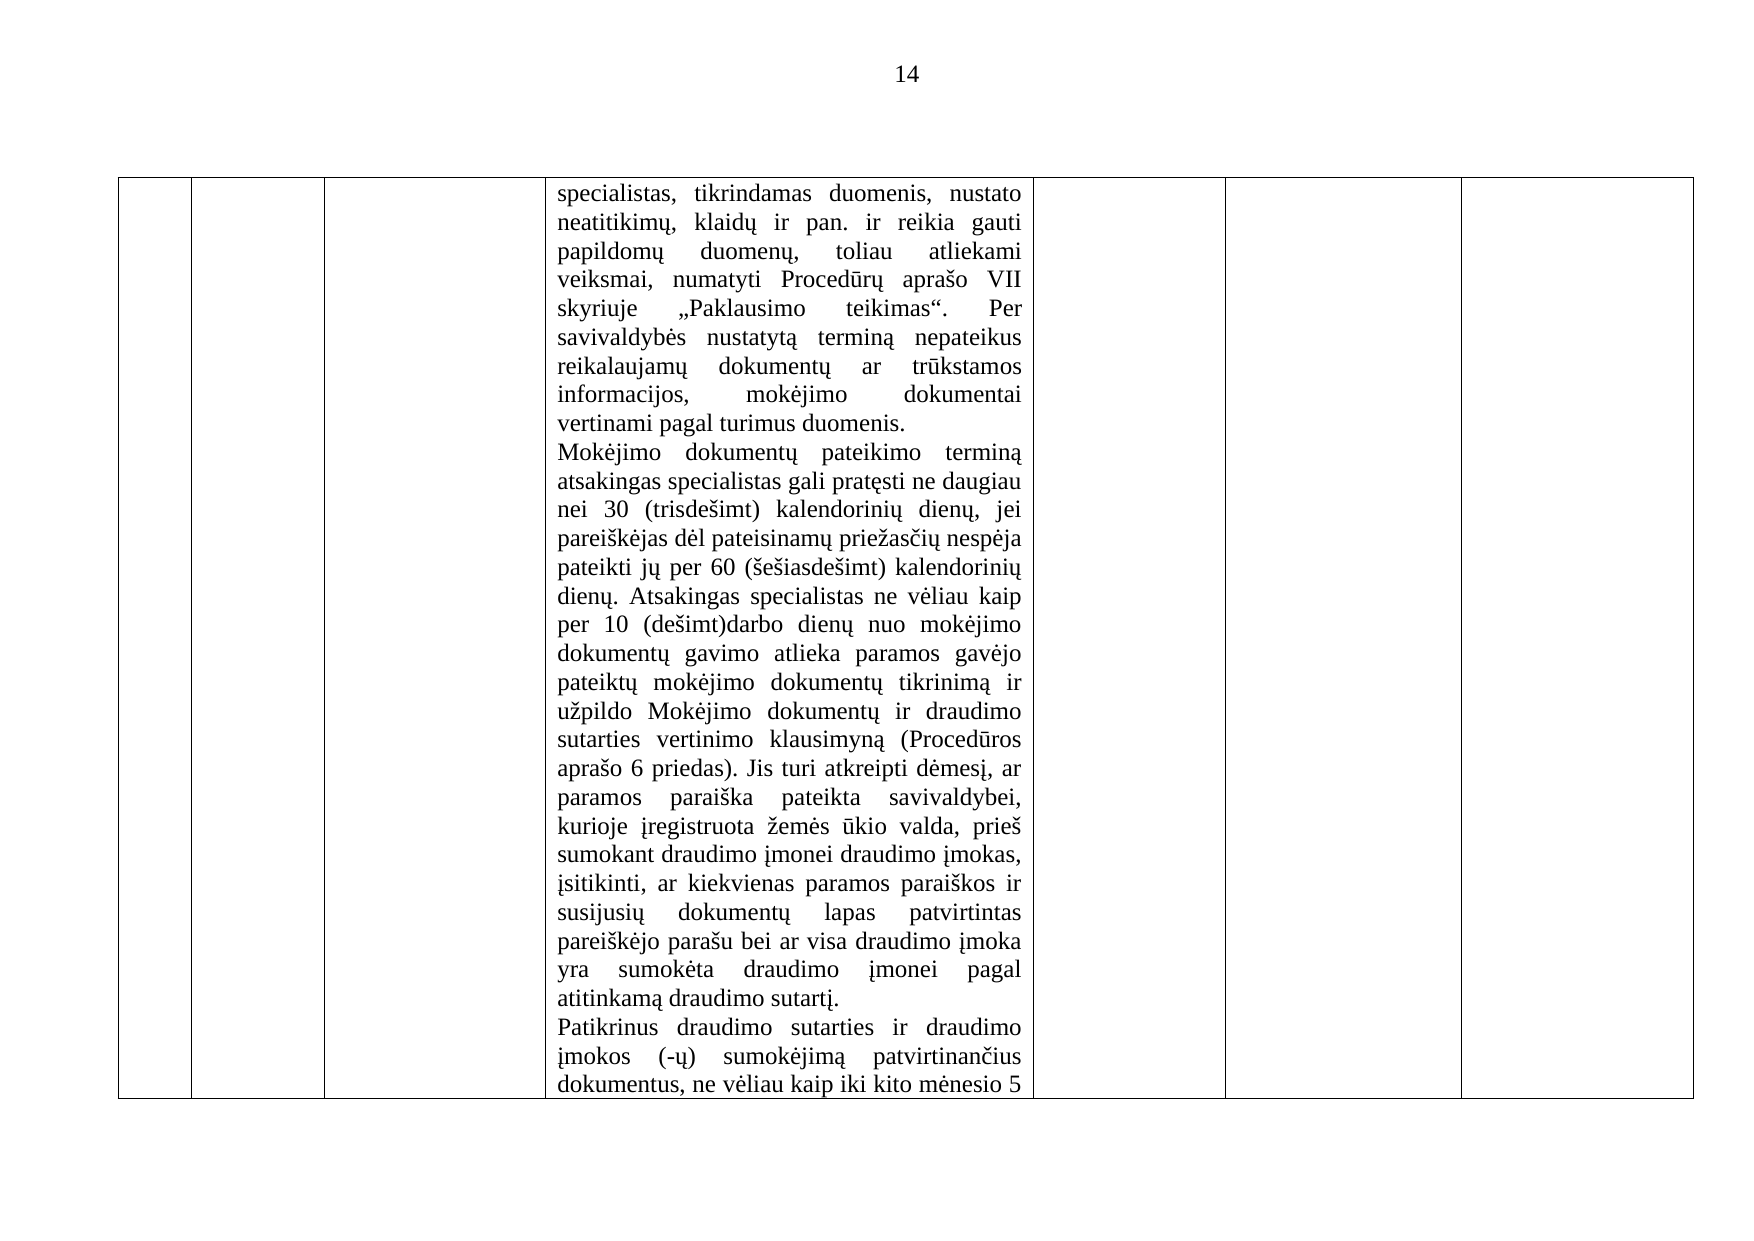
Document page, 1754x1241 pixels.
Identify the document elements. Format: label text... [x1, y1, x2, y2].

table_cell [1462, 178, 1693, 1098]
table_cell [1034, 178, 1225, 1098]
table_cell [192, 178, 324, 1098]
table_cell [1226, 178, 1461, 1098]
table_cell [325, 178, 545, 1098]
table_cell specialistas, tikrindamas duomenis, nustato neatitikimų, klaidų ir pan. ir reikia gauti papildomų duomenų, toliau atliekami veiksmai, numatyti Procedūrų aprašo VII skyriuje „Paklausimo teikimas“. Per savivaldybės nustatytą terminą nepateikus reikalaujamų dokumentų ar trūkstamos informacijos, mokėjimo dokumentai vertinami pagal turimus duomenis. Mokėjimo dokumentų pateikimo terminą atsakingas specialistas gali pratęsti ne daugiau nei 30 (trisdešimt) kalendorinių dienų, jei pareiškėjas dėl pateisinamų priežasčių nespėja pateikti jų per 60 (šešiasdešimt) kalendorinių dienų. Atsakingas specialistas ne vėliau kaip per 10 (dešimt)darbo dienų nuo mokėjimo dokumentų gavimo atlieka paramos gavėjo pateiktų mokėjimo dokumentų tikrinimą ir užpildo Mokėjimo dokumentų ir draudimo sutarties vertinimo klausimyną (Procedūros aprašo 6 priedas). Jis turi atkreipti dėmesį, ar paramos paraiška pateikta savivaldybei, kurioje įregistruota žemės ūkio valda, prieš sumokant draudimo įmonei draudimo įmokas, įsitikinti, ar kiekvienas paramos paraiškos ir susijusių dokumentų lapas patvirtintas pareiškėjo parašu bei ar visa draudimo įmoka yra sumokėta draudimo įmonei pagal atitinkamą draudimo sutartį. Patikrinus draudimo sutarties ir draudimo įmokos (-ų) sumokėjimą patvirtinančius dokumentus, ne vėliau kaip iki kito mėnesio 5 [546, 178, 1033, 1098]
table_cell [119, 178, 191, 1098]
